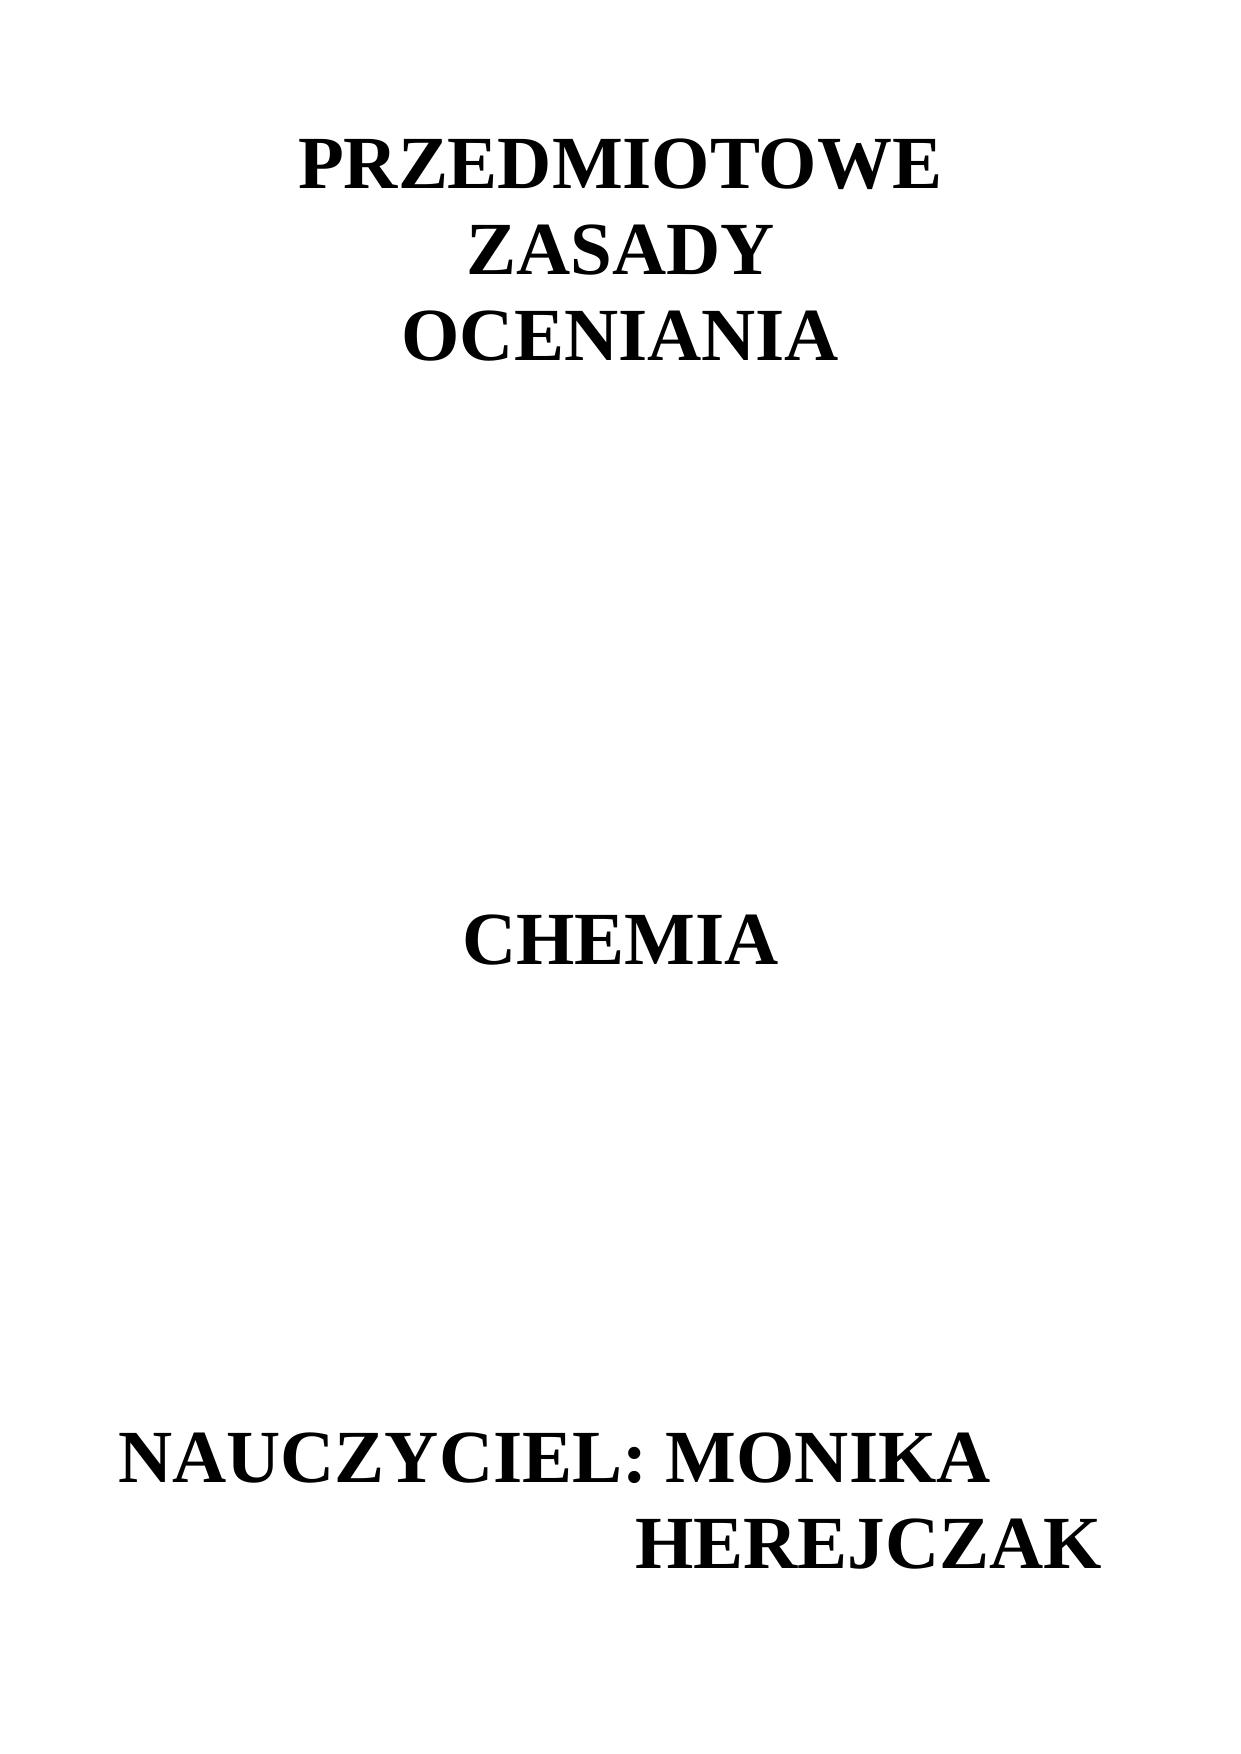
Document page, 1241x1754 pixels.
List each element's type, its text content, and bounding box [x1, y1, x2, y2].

text ZASADY [118, 204, 1122, 291]
text NAUCZYCIEL: MONIKA HEREJCZAK [118, 1412, 1122, 1584]
text OCENIANIA [118, 291, 1122, 377]
text PRZEDMIOTOWE [118, 118, 1122, 204]
text CHEMIA [118, 894, 1122, 981]
